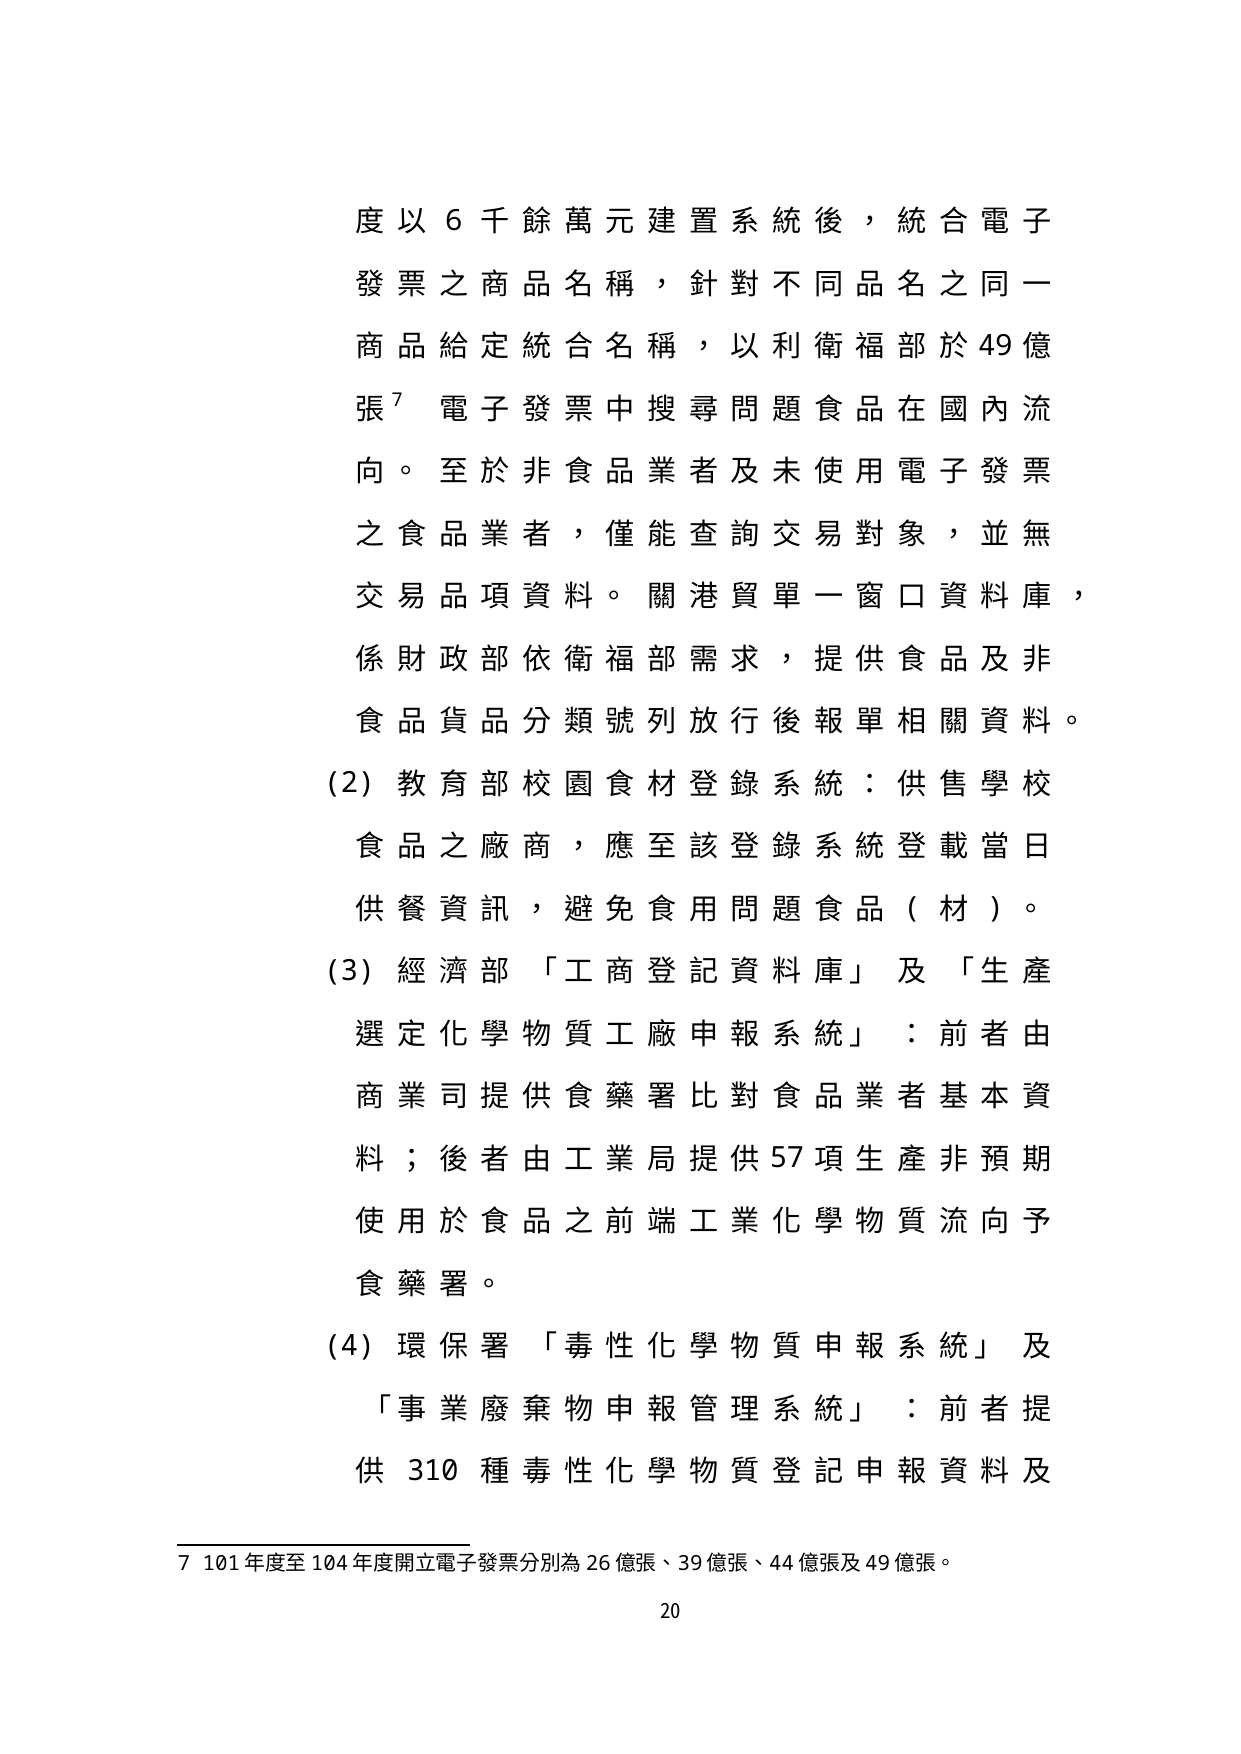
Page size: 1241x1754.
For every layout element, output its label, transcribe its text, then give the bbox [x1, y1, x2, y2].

text (3)經濟部「工商登記資料庫」及「生產選定化學物質工廠申報系統」：前者由商業司提供食藥署比對食品業者基本資料；後者由工業局提供57項生產非預期使用於食品之前端工業化學物質流向予食藥署。 [301, 927, 1058, 1302]
text (1)財政部「電子發票與營業稅資料庫」及「關港貿單一窗口資料庫」：前者為跨部會食品雲之重點，財政部於104年度以6千餘萬元建置系統後，統合電子發票之商品名稱，針對不同品名之同一商品給定統合名稱，以利衛福部於49億張電子發票中搜尋問題食品在國內流向。至於非食品業者及未使用電子發票之食品業者，僅能查詢交易對象，並無交易品項資料。關港貿單一窗口資料庫，係財政部依衛福部需求，提供食品及非食品貨品分類號列放行後報單相關資料。 [301, 177, 1058, 740]
text (2)教育部校園食材登錄系統：供售學校食品之廠商，應至該登錄系統登載當日供餐資訊，避免食用問題食品(材)。 [301, 740, 1058, 927]
text 101年度至104年度開立電子發票分別為26億張、39億張、44億張及49億張。 [177, 1546, 1063, 1577]
text (4)環保署「毒性化學物質申報系統」及「事業廢棄物申報管理系統」：前者提供310種毒性化學物質登記申報資料及 [301, 1302, 1058, 1490]
